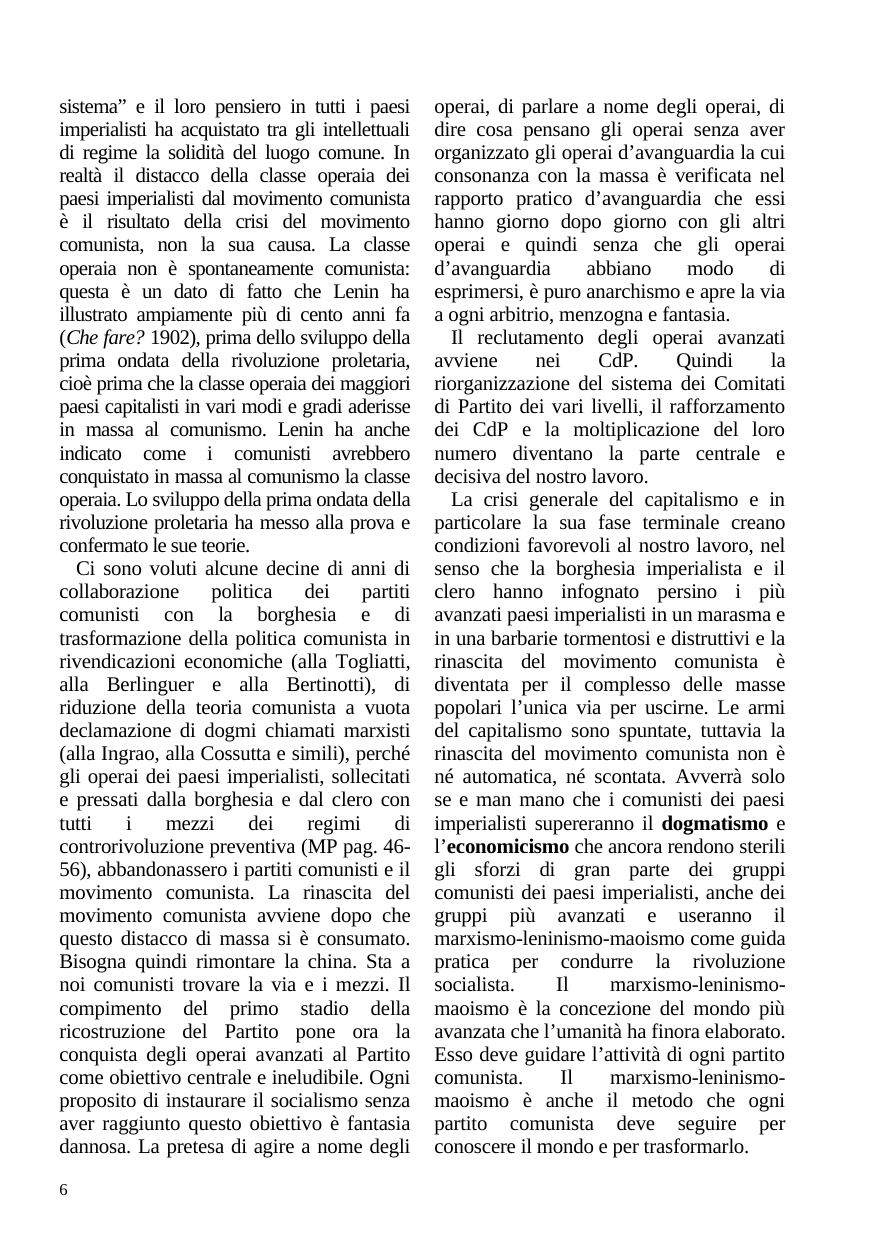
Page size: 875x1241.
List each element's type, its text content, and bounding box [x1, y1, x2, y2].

text Ci sono voluti alcune decine di anni di collaborazione politica dei partiti comunisti con la borghesia e di trasformazione della politica comunista in rivendicazioni economiche (alla Togliatti, alla Berlinguer e alla Bertinotti), di riduzione della teoria comunista a vuota declamazione di dogmi chiamati marxisti (alla Ingrao, alla Cossutta e simili), perché gli operai dei paesi imperialisti, sollecitati e pressati dalla borghesia e dal clero con tutti i mezzi dei regimi di controrivoluzione preventiva (MP pag. 46-56), abbandonassero i partiti comunisti e il movimento comunista. La rinascita del movimento comunista avviene dopo che questo distacco di massa si è consumato. Bisogna quindi rimontare la china. Sta a noi comunisti trovare la via e i mezzi. Il compimento del primo stadio della ricostruzione del Partito pone ora la conquista degli operai avanzati al Partito come obiettivo centrale e ineludibile. Ogni proposito di instaurare il socialismo senza aver raggiunto questo obiettivo è fantasia dannosa. La pretesa di agire a nome degli [59, 557, 411, 1158]
text operai, di parlare a nome degli operai, di dire cosa pensano gli operai senza aver organizzato gli operai d’avanguardia la cui consonanza con la massa è verificata nel rapporto pratico d’avanguardia che essi hanno giorno dopo giorno con gli altri operai e quindi senza che gli operai d’avanguardia abbiano modo di esprimersi, è puro anarchismo e apre la via a ogni arbitrio, menzogna e fantasia. [434, 94, 786, 326]
text Il reclutamento degli operai avanzati avviene nei CdP. Quindi la riorganizzazione del sistema dei Comitati di Partito dei vari livelli, il rafforzamento dei CdP e la moltiplicazione del loro numero diventano la parte centrale e decisiva del nostro lavoro. [434, 326, 786, 488]
text sistema” e il loro pensiero in tutti i paesi imperialisti ha acquistato tra gli intellettuali di regime la solidità del luogo comune. In realtà il distacco della classe operaia dei paesi imperialisti dal movimento comunista è il risultato della crisi del movimento comunista, non la sua causa. La classe operaia non è spontaneamente comunista: questa è un dato di fatto che Lenin ha illustrato ampiamente più di cento anni fa (Che fare? 1902), prima dello sviluppo della prima ondata della rivoluzione proletaria, cioè prima che la classe operaia dei maggiori paesi capitalisti in vari modi e gradi aderisse in massa al comunismo. Lenin ha anche indicato come i comunisti avrebbero conquistato in massa al comunismo la classe operaia. Lo sviluppo della prima ondata della rivoluzione proletaria ha messo alla prova e confermato le sue teorie. [59, 94, 411, 557]
text La crisi generale del capitalismo e in particolare la sua fase terminale creano condizioni favorevoli al nostro lavoro, nel senso che la borghesia imperialista e il clero hanno infognato persino i più avanzati paesi imperialisti in un marasma e in una barbarie tormentosi e distruttivi e la rinascita del movimento comunista è diventata per il complesso delle masse popolari l’unica via per uscirne. Le armi del capitalismo sono spuntate, tuttavia la rinascita del movimento comunista non è né automatica, né scontata. Avverrà solo se e man mano che i comunisti dei paesi imperialisti supereranno il dogmatismo e l’economicismo che ancora rendono sterili gli sforzi di gran parte dei gruppi comunisti dei paesi imperialisti, anche dei gruppi più avanzati e useranno il marxismo-leninismo-maoismo come guida pratica per condurre la rivoluzione socialista. Il marxismo-leninismo-maoismo è la concezione del mondo più avanzata che l’umanità ha finora elaborato. Esso deve guidare l’attività di ogni partito comunista. Il marxismo-leninismo-maoismo è anche il metodo che ogni partito comunista deve seguire per conoscere il mondo e per trasformarlo. [434, 488, 786, 1158]
